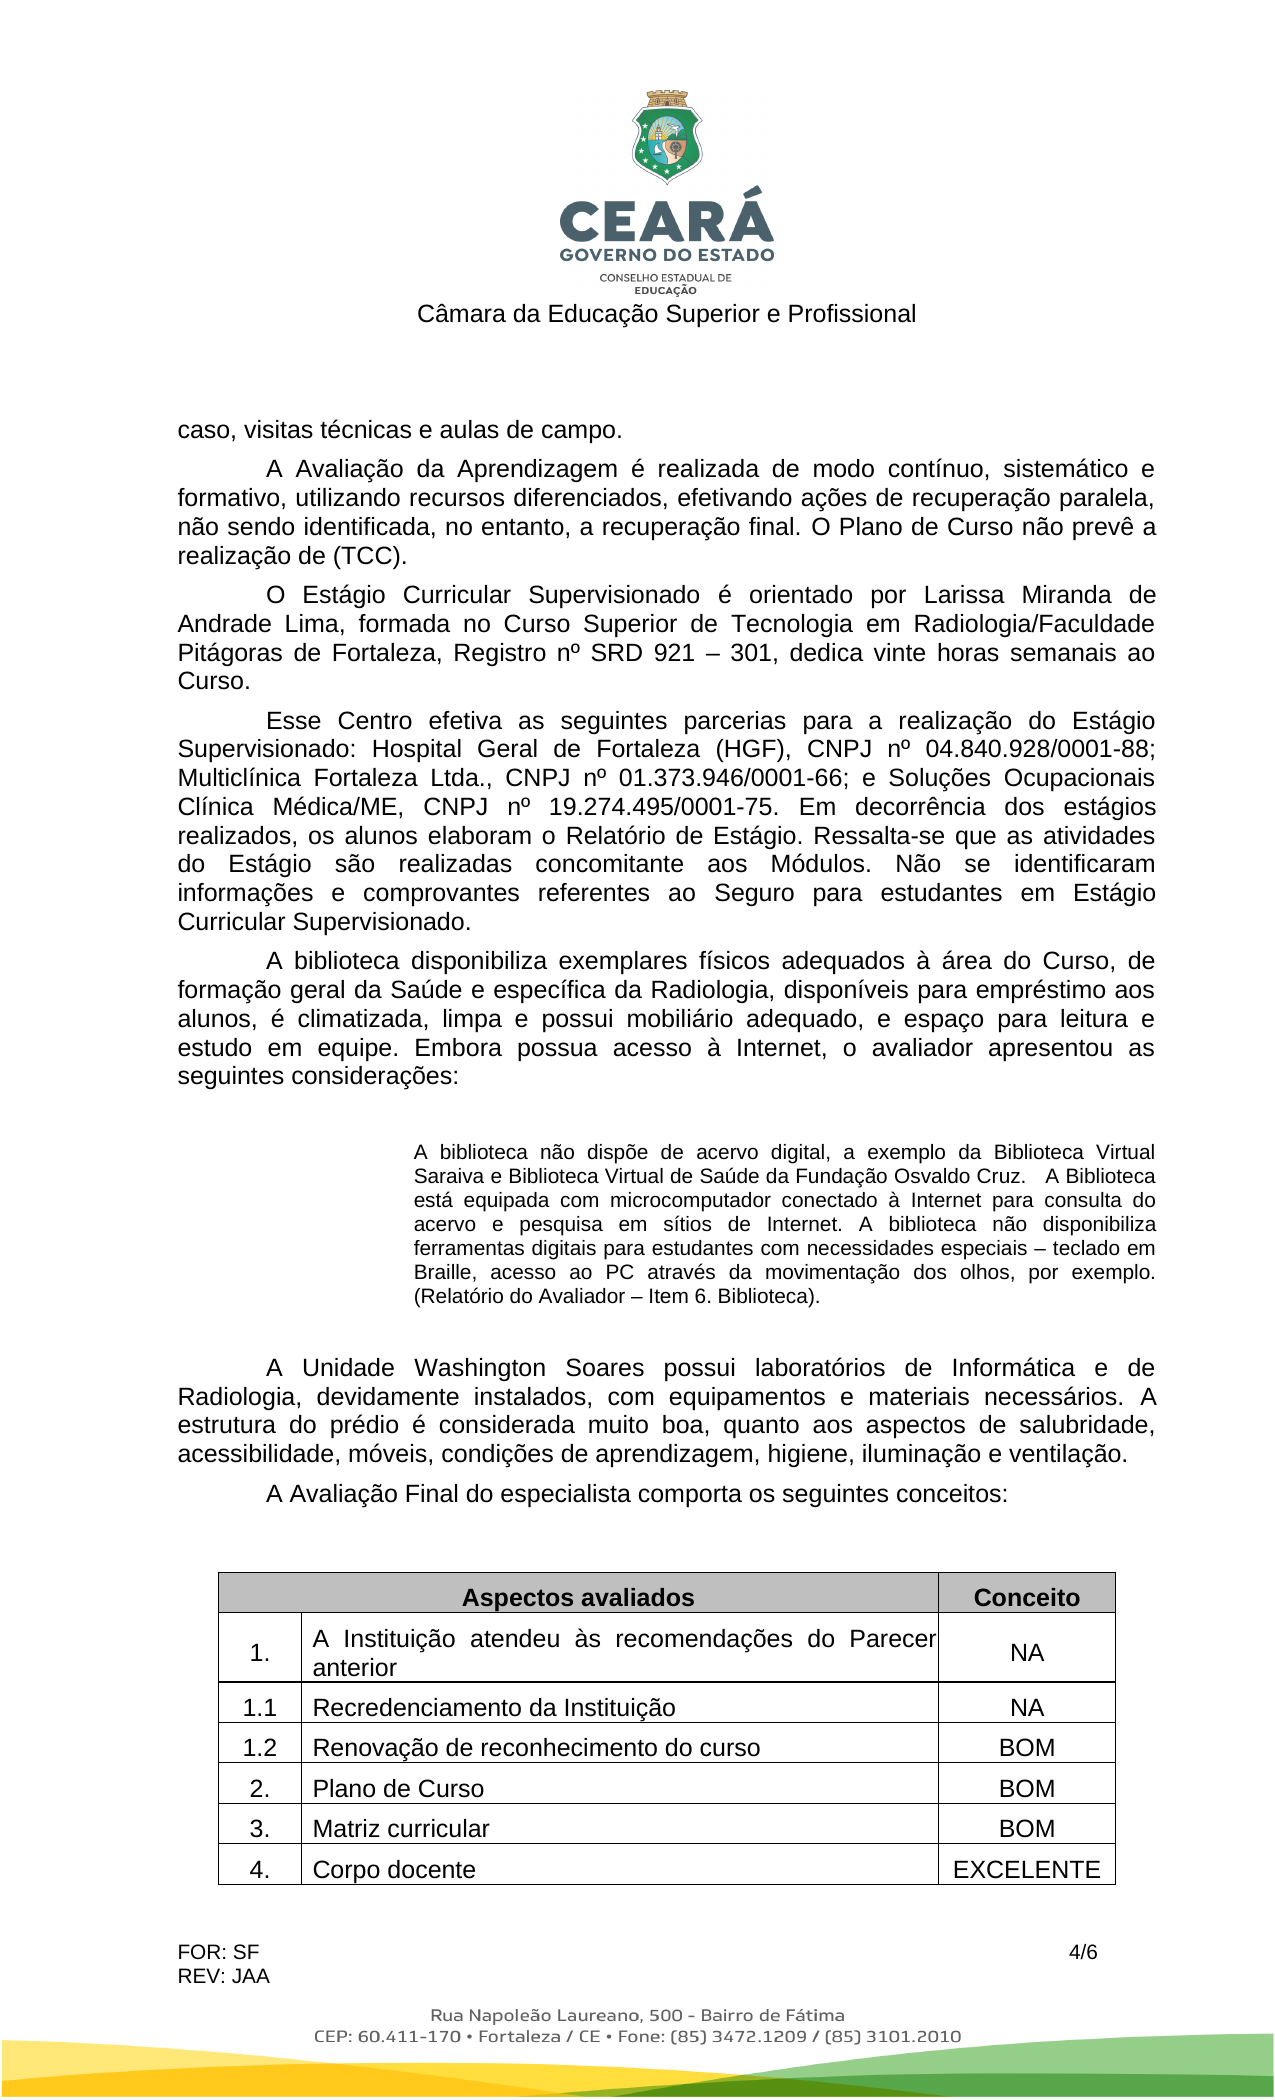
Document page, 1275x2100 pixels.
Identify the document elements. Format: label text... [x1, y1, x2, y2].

text A biblioteca disponibiliza exemplares físicos adequados à área do Curso, de formação geral da Saúde e específica da Radiologia, disponíveis para empréstimo aos alunos, é climatizada, limpa e possui mobiliário adequado, e espaço para leitura e estudo em equipe. Embora possua acesso à Internet, o avaliador apresentou as seguintes considerações: [177, 946, 1157, 1090]
table_header Aspectos avaliados [219, 1573, 938, 1612]
table_cell Corpo docente [302, 1844, 938, 1883]
text A Unidade Washington Soares possui laboratórios de Informática e de Radiologia, devidamente instalados, com equipamentos e materiais necessários. A estrutura do prédio é considerada muito boa, quanto aos aspectos de salubridade, acessibilidade, móveis, condições de aprendizagem, higiene, iluminação e ventilação. [177, 1353, 1157, 1468]
text A Avaliação da Aprendizagem é realizada de modo contínuo, sistemático e formativo, utilizando recursos diferenciados, efetivando ações de recuperação paralela, não sendo identificada, no entanto, a recuperação final. O Plano de Curso não prevê a realização de (TCC). [177, 454, 1157, 569]
picture [558, 89, 776, 299]
text A biblioteca não dispõe de acervo digital, a exemplo da Biblioteca Virtual Saraiva e Biblioteca Virtual de Saúde da Fundação Osvaldo Cruz. A Biblioteca está equipada com microcomputador conectado à Internet para consulta do acervo e pesquisa em sítios de Internet. A biblioteca não disponibiliza ferramentas digitais para estudantes com necessidades especiais – teclado em Braille, acesso ao PC através da movimentação dos olhos, por exemplo. (Relatório do Avaliador – Item 6. Biblioteca). [413, 1140, 1157, 1308]
table_cell 1. [219, 1613, 301, 1681]
table_cell Plano de Curso [302, 1763, 938, 1803]
table_cell Renovação de reconhecimento do curso [302, 1723, 938, 1762]
table_cell BOM [939, 1763, 1115, 1803]
text A Avaliação Final do especialista comporta os seguintes conceitos: [177, 1479, 1157, 1507]
text O Estágio Curricular Supervisionado é orientado por Larissa Miranda de Andrade Lima, formada no Curso Superior de Tecnologia em Radiologia/Faculdade Pitágoras de Fortaleza, Registro nº SRD 921 – 301, dedica vinte horas semanais ao Curso. [177, 580, 1157, 695]
table_cell A Instituição atendeu às recomendações do Parecer anterior [302, 1613, 938, 1681]
table_cell 1.2 [219, 1723, 301, 1762]
table_cell EXCELENTE [939, 1844, 1115, 1883]
table_cell 4. [219, 1844, 301, 1883]
table_cell BOM [939, 1804, 1115, 1843]
table_cell Recredenciamento da Instituição [302, 1683, 938, 1722]
table_cell 1.1 [219, 1683, 301, 1722]
text Esse Centro efetiva as seguintes parcerias para a realização do Estágio Supervisionado: Hospital Geral de Fortaleza (HGF), CNPJ nº 04.840.928/0001-88; Multiclínica Fortaleza Ltda., CNPJ nº 01.373.946/0001-66; e Soluções Ocupacionais Clínica Médica/ME, CNPJ nº 19.274.495/0001-75. Em decorrência dos estágios realizados, os alunos elaboram o Relatório de Estágio. Ressalta-se que as atividades do Estágio são realizadas concomitante aos Módulos. Não se identificaram informações e comprovantes referentes ao Seguro para estudantes em Estágio Curricular Supervisionado. [177, 706, 1157, 936]
table_header Conceito [939, 1573, 1115, 1612]
table_cell NA [939, 1683, 1115, 1722]
picture [1, 2009, 1274, 2097]
table_cell NA [939, 1613, 1115, 1681]
table_cell BOM [939, 1723, 1115, 1762]
text caso, visitas técnicas e aulas de campo. [177, 415, 1157, 444]
table_cell 3. [219, 1804, 301, 1843]
table_cell 2. [219, 1763, 301, 1803]
table_cell Matriz curricular [302, 1804, 938, 1843]
